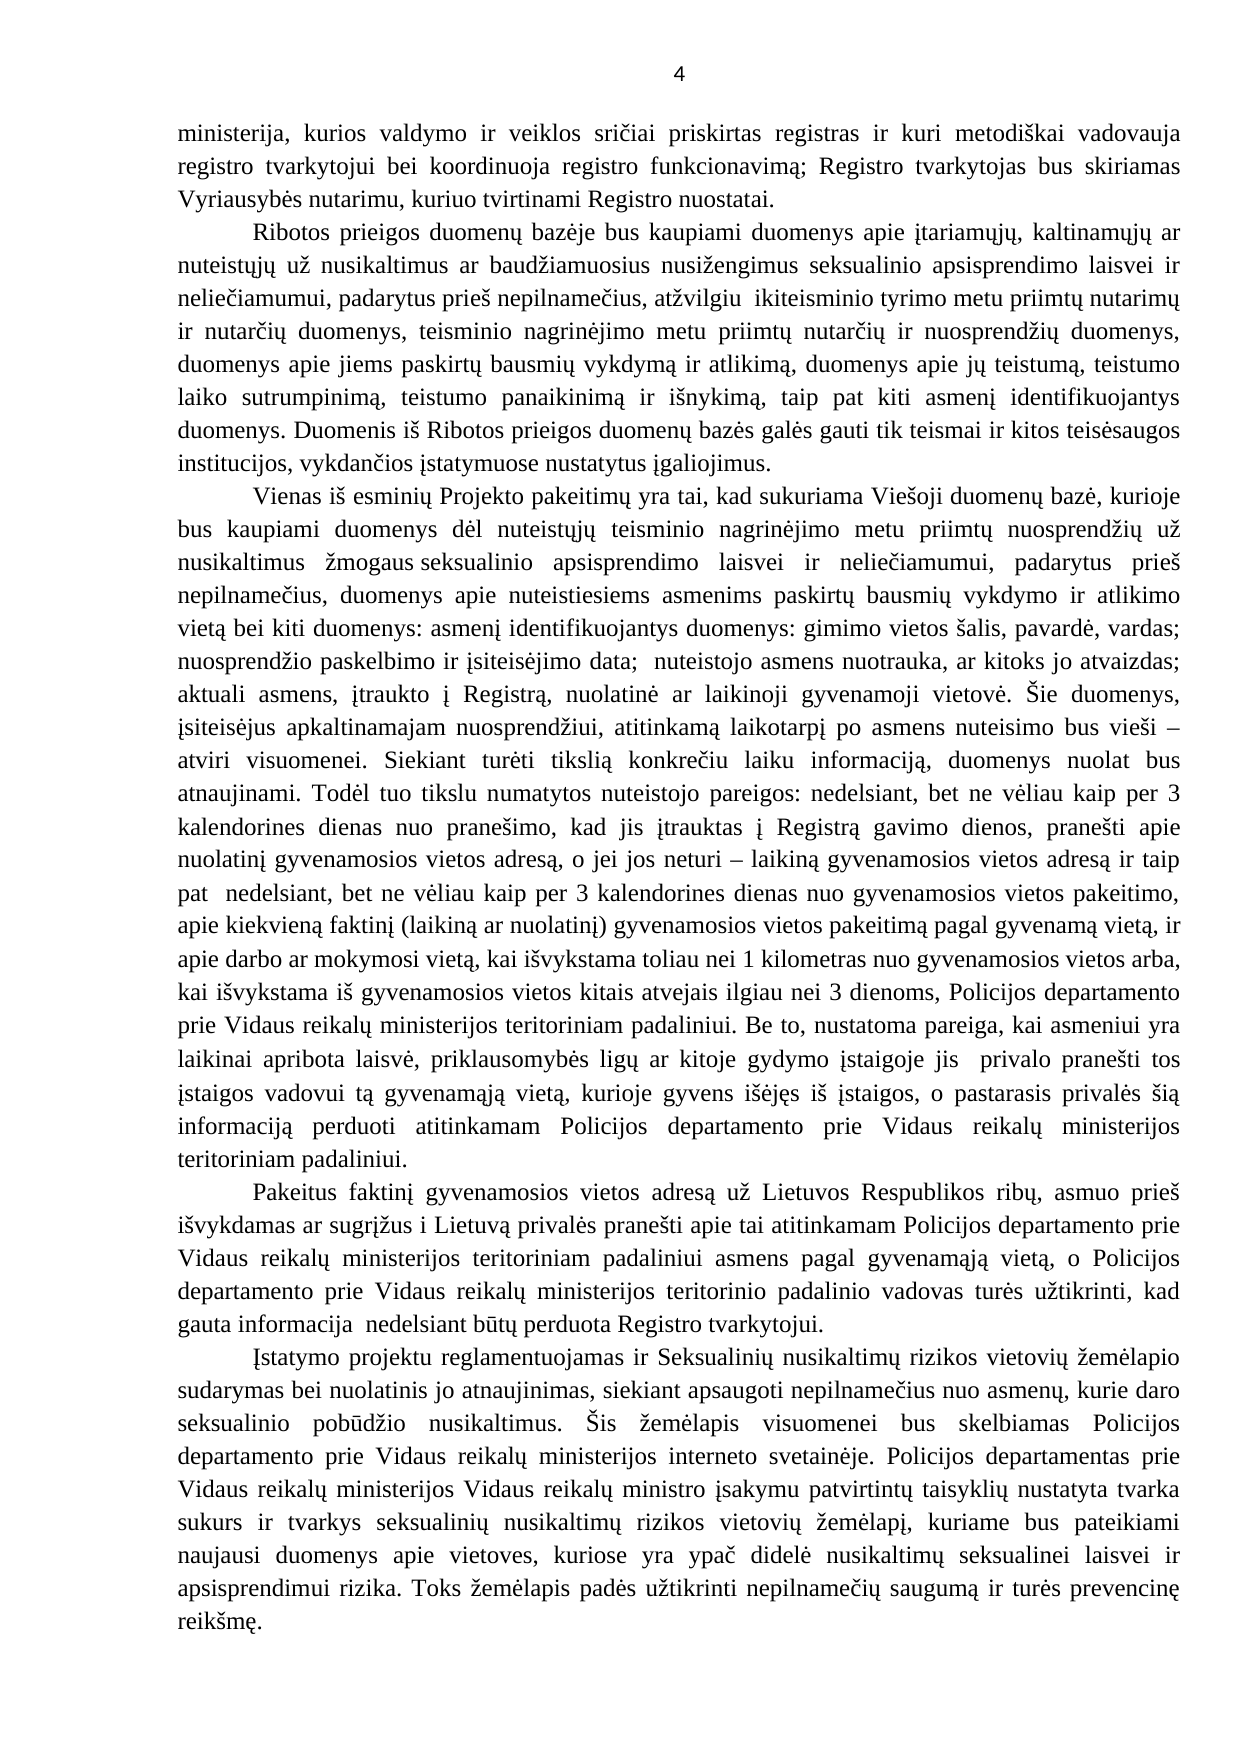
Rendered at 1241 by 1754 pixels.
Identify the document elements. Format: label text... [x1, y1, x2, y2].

text Vienas iš esminių Projekto pakeitimų yra tai, kad sukuriama Viešoji duomenų bazė, kurioje bus kaupiami duomenys dėl nuteistųjų teisminio nagrinėjimo metu priimtų nuosprendžių už nusikaltimus žmogaus seksualinio apsisprendimo laisvei ir neliečiamumui, padarytus prieš nepilnamečius, duomenys apie nuteistiesiems asmenims paskirtų bausmių vykdymo ir atlikimo vietą bei kiti duomenys: asmenį identifikuojantys duomenys: gimimo vietos šalis, pavardė, vardas; nuosprendžio paskelbimo ir įsiteisėjimo data; nuteistojo asmens nuotrauka, ar kitoks jo atvaizdas; aktuali asmens, įtraukto į Registrą, nuolatinė ar laikinoji gyvenamoji vietovė. Šie duomenys, įsiteisėjus apkaltinamajam nuosprendžiui, atitinkamą laikotarpį po asmens nuteisimo bus vieši – atviri visuomenei. Siekiant turėti tikslią konkrečiu laiku informaciją, duomenys nuolat bus atnaujinami. Todėl tuo tikslu numatytos nuteistojo pareigos: nedelsiant, bet ne vėliau kaip per 3 kalendorines dienas nuo pranešimo, kad jis įtrauktas į Registrą gavimo dienos, pranešti apie nuolatinį gyvenamosios vietos adresą, o jei jos neturi – laikiną gyvenamosios vietos adresą ir taip pat nedelsiant, bet ne vėliau kaip per 3 kalendorines dienas nuo gyvenamosios vietos pakeitimo, apie kiekvieną faktinį (laikiną ar nuolatinį) gyvenamosios vietos pakeitimą pagal gyvenamą vietą, ir apie darbo ar mokymosi vietą, kai išvykstama toliau nei 1 kilometras nuo gyvenamosios vietos arba, kai išvykstama iš gyvenamosios vietos kitais atvejais ilgiau nei 3 dienoms, Policijos departamento prie Vidaus reikalų ministerijos teritoriniam padaliniui. Be to, nustatoma pareiga, kai asmeniui yra laikinai apribota laisvė, priklausomybės ligų ar kitoje gydymo įstaigoje jis privalo pranešti tos įstaigos vadovui tą gyvenamąją vietą, kurioje gyvens išėjęs iš įstaigos, o pastarasis privalės šią informaciją perduoti atitinkamam Policijos departamento prie Vidaus reikalų ministerijos teritoriniam padaliniui. [177, 481, 1181, 1172]
text Įstatymo projektu reglamentuojamas ir Seksualinių nusikaltimų rizikos vietovių žemėlapio sudarymas bei nuolatinis jo atnaujinimas, siekiant apsaugoti nepilnamečius nuo asmenų, kurie daro seksualinio pobūdžio nusikaltimus. Šis žemėlapis visuomenei bus skelbiamas Policijos departamento prie Vidaus reikalų ministerijos interneto svetainėje. Policijos departamentas prie Vidaus reikalų ministerijos Vidaus reikalų ministro įsakymu patvirtintų taisyklių nustatyta tvarka sukurs ir tvarkys seksualinių nusikaltimų rizikos vietovių žemėlapį, kuriame bus pateikiami naujausi duomenys apie vietoves, kuriose yra ypač didelė nusikaltimų seksualinei laisvei ir apsisprendimui rizika. Toks žemėlapis padės užtikrinti nepilnamečių saugumą ir turės prevencinę reikšmę. [177, 1342, 1181, 1635]
text Pakeitus faktinį gyvenamosios vietos adresą už Lietuvos Respublikos ribų, asmuo prieš išvykdamas ar sugrįžus i Lietuvą privalės pranešti apie tai atitinkamam Policijos departamento prie Vidaus reikalų ministerijos teritoriniam padaliniui asmens pagal gyvenamąją vietą, o Policijos departamento prie Vidaus reikalų ministerijos teritorinio padalinio vadovas turės užtikrinti, kad gauta informacija nedelsiant būtų perduota Registro tvarkytojui. [177, 1177, 1181, 1338]
text ministerija, kurios valdymo ir veiklos sričiai priskirtas registras ir kuri metodiškai vadovauja registro tvarkytojui bei koordinuoja registro funkcionavimą; Registro tvarkytojas bus skiriamas Vyriausybės nutarimu, kuriuo tvirtinami Registro nuostatai. [177, 118, 1181, 213]
text Ribotos prieigos duomenų bazėje bus kaupiami duomenys apie įtariamųjų, kaltinamųjų ar nuteistųjų už nusikaltimus ar baudžiamuosius nusižengimus seksualinio apsisprendimo laisvei ir neliečiamumui, padarytus prieš nepilnamečius, atžvilgiu ikiteisminio tyrimo metu priimtų nutarimų ir nutarčių duomenys, teisminio nagrinėjimo metu priimtų nutarčių ir nuosprendžių duomenys, duomenys apie jiems paskirtų bausmių vykdymą ir atlikimą, duomenys apie jų teistumą, teistumo laiko sutrumpinimą, teistumo panaikinimą ir išnykimą, taip pat kiti asmenį identifikuojantys duomenys. Duomenis iš Ribotos prieigos duomenų bazės galės gauti tik teismai ir kitos teisėsaugos institucijos, vykdančios įstatymuose nustatytus įgaliojimus. [177, 217, 1181, 477]
